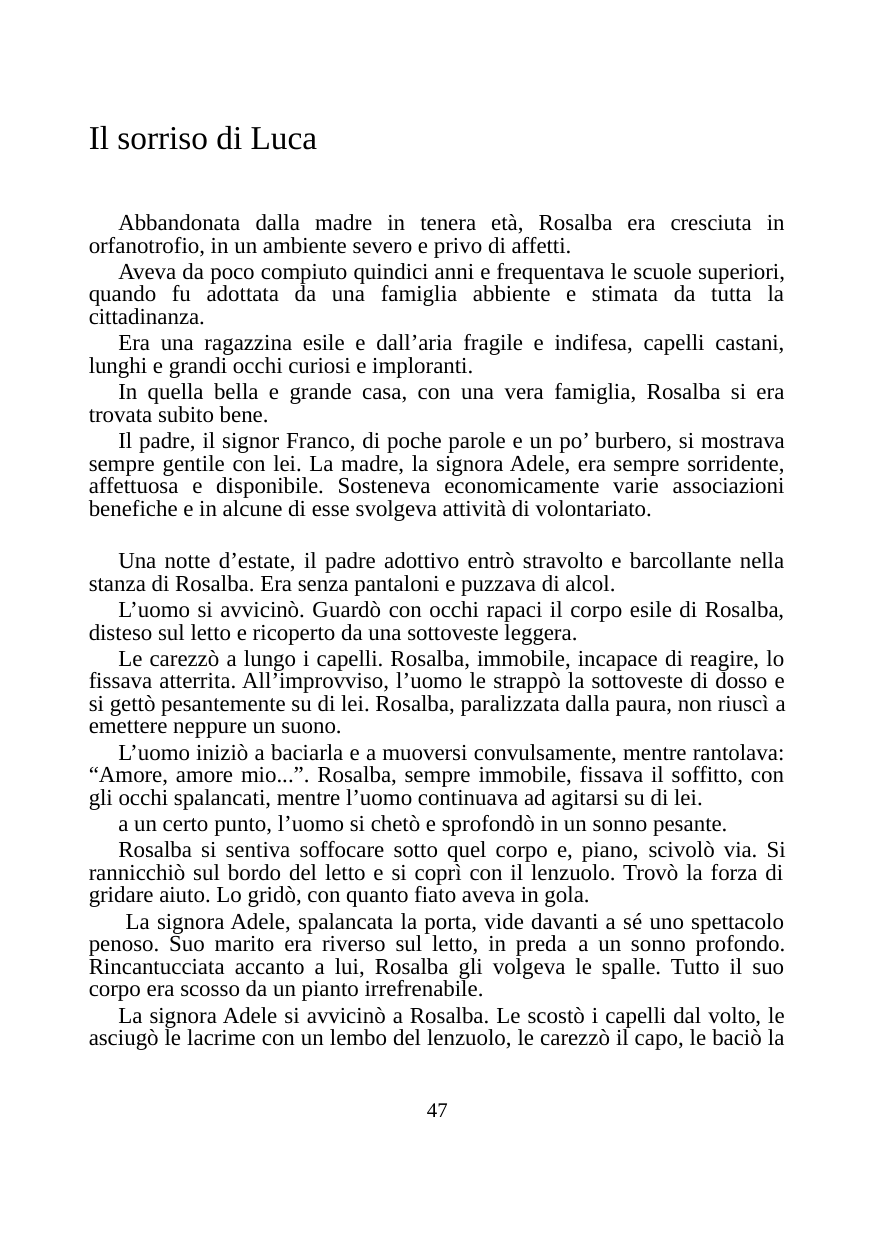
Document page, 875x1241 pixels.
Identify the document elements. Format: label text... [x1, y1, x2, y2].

text Una notte d’estate, il padre adottivo entrò stravolto e barcollante nella stanza di Rosalba. Era senza pantaloni e puzzava di alcol. [88, 547, 786, 596]
text Le carezzò a lungo i capelli. Rosalba, immobile, incapace di reagire, lo fissava atterrita. All’improvviso, l’uomo le strappò la sottoveste di dosso e si gettò pesantemente su di lei. Rosalba, paralizzata dalla paura, non riuscì a emettere neppure un suono. [88, 645, 786, 739]
text Aveva da poco compiuto quindici anni e frequentava le scuole superiori, quando fu adottata da una famiglia abbiente e stimata da tutta la cittadinanza. [88, 258, 786, 329]
text La signora Adele si avvicinò a Rosalba. Le scostò i capelli dal volto, le asciugò le lacrime con un lembo del lenzuolo, le carezzò il capo, le baciò la [88, 1002, 786, 1051]
text L’uomo iniziò a baciarla e a muoversi convulsamente, mentre rantolava: “Amore, amore mio...”. Rosalba, sempre immobile, fissava il soffitto, con gli occhi spalancati, mentre l’uomo continuava ad agitarsi su di lei. [88, 739, 786, 810]
text In quella bella e grande casa, con una vera famiglia, Rosalba si era trovata subito bene. [88, 378, 786, 427]
text Rosalba si sentiva soffocare sotto quel corpo e, piano, scivolò via. Si rannicchiò sul bordo del letto e si coprì con il lenzuolo. Trovò la forza di gridare aiuto. Lo gridò, con quanto fiato aveva in gola. [88, 837, 786, 908]
subtitle Il sorriso di Luca [88, 118, 786, 156]
text La signora Adele, spalancata la porta, vide davanti a sé uno spettacolo penoso. Suo marito era riverso sul letto, in preda a un sonno profondo. Rincantucciata accanto a lui, Rosalba gli volgeva le spalle. Tutto il suo corpo era scosso da un pianto irrefrenabile. [88, 908, 786, 1002]
text Era una ragazzina esile e dall’aria fragile e indifesa, capelli castani, lunghi e grandi occhi curiosi e imploranti. [88, 329, 786, 378]
text L’uomo si avvicinò. Guardò con occhi rapaci il corpo esile di Rosalba, disteso sul letto e ricoperto da una sottoveste leggera. [88, 596, 786, 645]
text Abbandonata dalla madre in tenera età, Rosalba era cresciuta in orfanotrofio, in un ambiente severo e privo di affetti. [88, 209, 786, 258]
text a un certo punto, l’uomo si chetò e sprofondò in un sonno pesante. [88, 810, 786, 837]
text Il padre, il signor Franco, di poche parole e un po’ burbero, si mostrava sempre gentile con lei. La madre, la signora Adele, era sempre sorridente, affettuosa e disponibile. Sosteneva economicamente varie associazioni benefiche e in alcune di esse svolgeva attività di volontariato. [88, 427, 786, 521]
